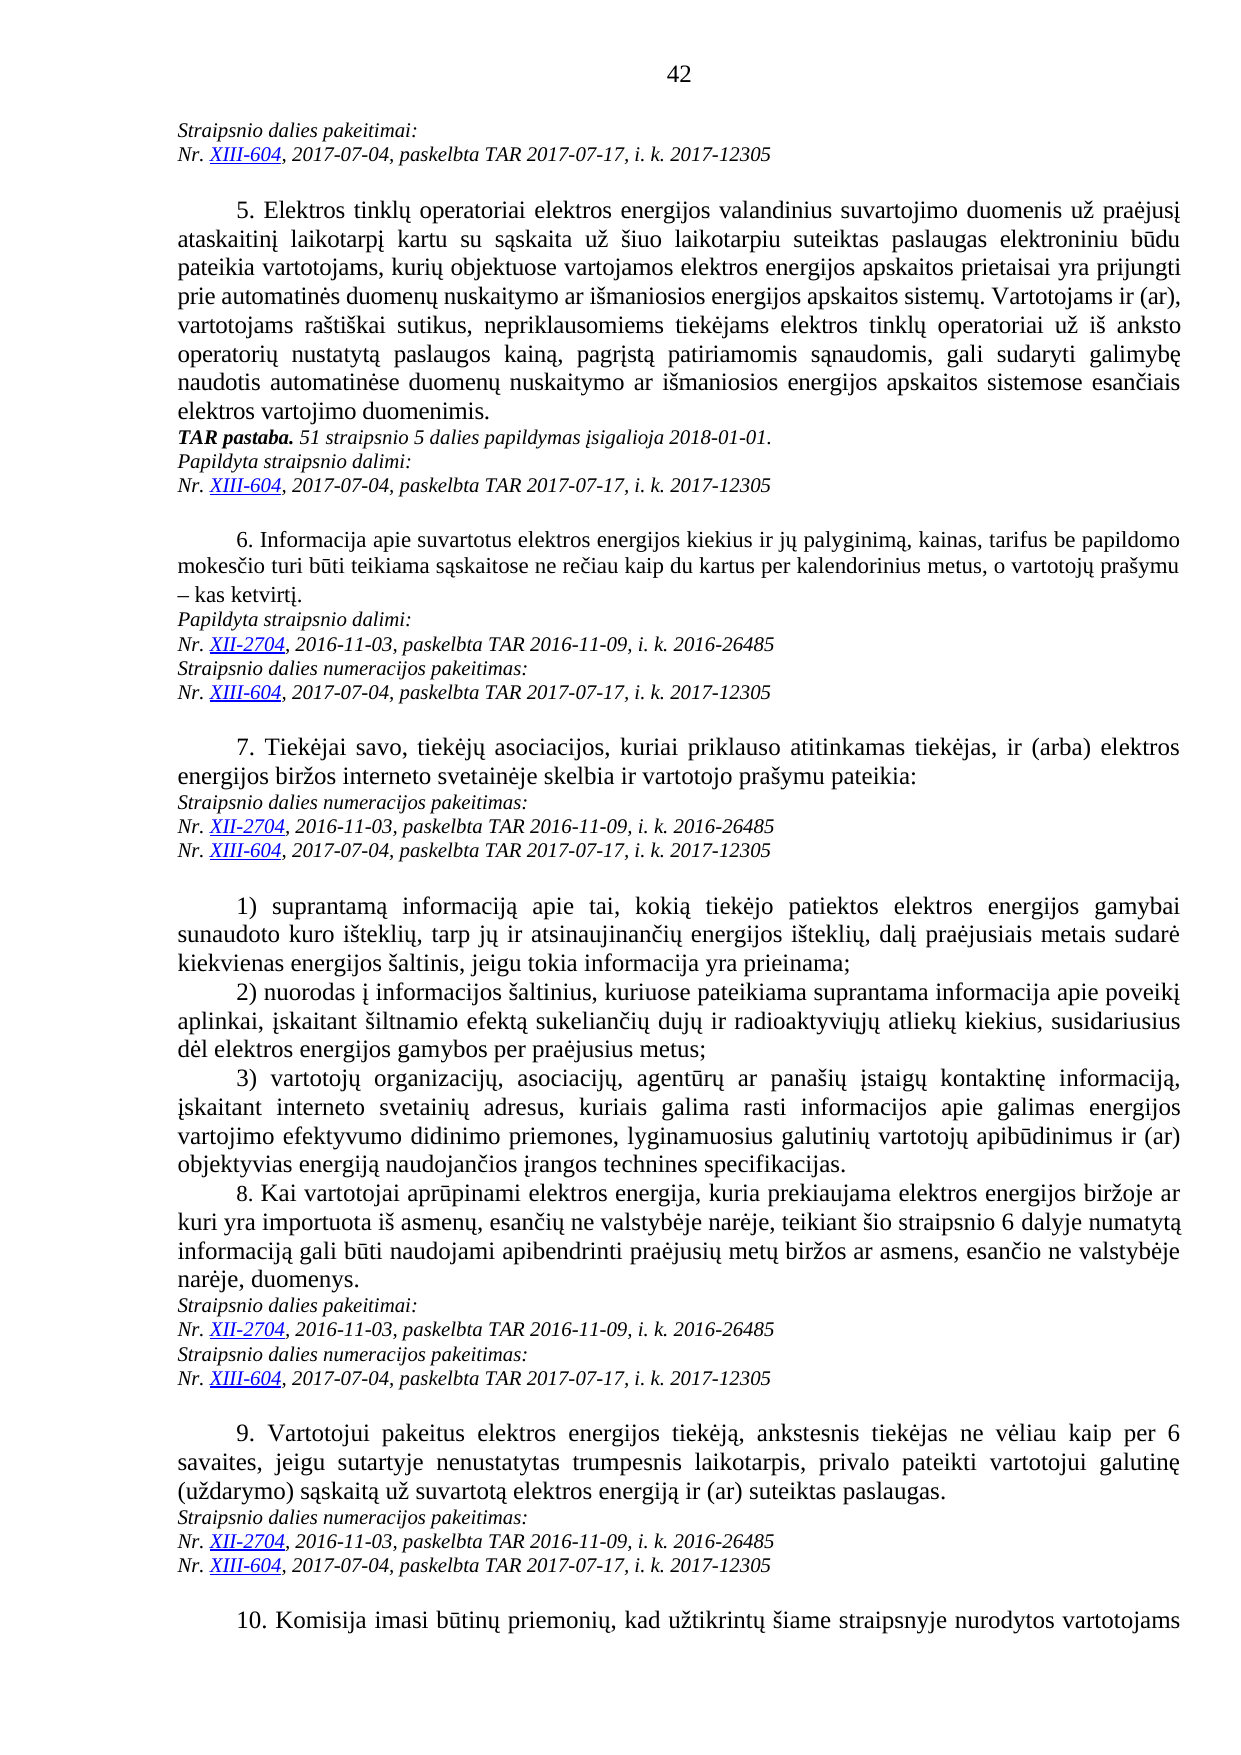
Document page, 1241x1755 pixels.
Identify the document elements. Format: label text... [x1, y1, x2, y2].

text Papildyta straipsnio dalimi: [177, 607, 1181, 631]
text 7. Tiekėjai savo, tiekėjų asociacijos, kuriai priklauso atitinkamas tiekėjas, ir (arba) elektros energijos biržos interneto svetainėje skelbia ir vartotojo prašymu pateikia: [177, 732, 1181, 790]
text TAR pastaba. 51 straipsnio 5 dalies papildymas įsigalioja 2018-01-01. [177, 425, 1181, 449]
text Nr. XII-2704, 2016-11-03, paskelbta TAR 2016-11-09, i. k. 2016-26485 [177, 1529, 1181, 1553]
text 9. Vartotojui pakeitus elektros energijos tiekėją, ankstesnis tiekėjas ne vėliau kaip per 6 savaites, jeigu sutartyje nenustatytas trumpesnis laikotarpis, privalo pateikti vartotojui galutinę (uždarymo) sąskaitą už suvartotą elektros energiją ir (ar) suteiktas paslaugas. [177, 1418, 1181, 1504]
text Nr. XII-2704, 2016-11-03, paskelbta TAR 2016-11-09, i. k. 2016-26485 [177, 631, 1181, 656]
text Nr. XIII-604, 2017-07-04, paskelbta TAR 2017-07-17, i. k. 2017-12305 [177, 1366, 1181, 1389]
text Nr. XIII-604, 2017-07-04, paskelbta TAR 2017-07-17, i. k. 2017-12305 [177, 1553, 1181, 1577]
text Nr. XII-2704, 2016-11-03, paskelbta TAR 2016-11-09, i. k. 2016-26485 [177, 814, 1181, 838]
text 2) nuorodas į informacijos šaltinius, kuriuose pateikiama suprantama informacija apie poveikį aplinkai, įskaitant šiltnamio efektą sukeliančių dujų ir radioaktyviųjų atliekų kiekius, susidariusius dėl elektros energijos gamybos per praėjusius metus; [177, 977, 1181, 1063]
text Nr. XIII-604, 2017-07-04, paskelbta TAR 2017-07-17, i. k. 2017-12305 [177, 473, 1181, 497]
text Straipsnio dalies numeracijos pakeitimas: [177, 1504, 1181, 1529]
text Straipsnio dalies numeracijos pakeitimas: [177, 1341, 1181, 1366]
text 5. Elektros tinklų operatoriai elektros energijos valandinius suvartojimo duomenis už praėjusį ataskaitinį laikotarpį kartu su sąskaita už šiuo laikotarpiu suteiktas paslaugas elektroniniu būdu pateikia vartotojams, kurių objektuose vartojamos elektros energijos apskaitos prietaisai yra prijungti prie automatinės duomenų nuskaitymo ar išmaniosios energijos apskaitos sistemų. Vartotojams ir (ar), vartotojams raštiškai sutikus, nepriklausomiems tiekėjams elektros tinklų operatoriai už iš anksto operatorių nustatytą paslaugos kainą, pagrįstą patiriamomis sąnaudomis, gali sudaryti galimybę naudotis automatinėse duomenų nuskaitymo ar išmaniosios energijos apskaitos sistemose esančiais elektros vartojimo duomenimis. [177, 195, 1181, 425]
text 8. Kai vartotojai aprūpinami elektros energija, kuria prekiaujama elektros energijos biržoje ar kuri yra importuota iš asmenų, esančių ne valstybėje narėje, teikiant šio straipsnio 6 dalyje numatytą informaciją gali būti naudojami apibendrinti praėjusių metų biržos ar asmens, esančio ne valstybėje narėje, duomenys. [177, 1178, 1181, 1293]
text Nr. XIII-604, 2017-07-04, paskelbta TAR 2017-07-17, i. k. 2017-12305 [177, 838, 1181, 862]
text Nr. XIII-604, 2017-07-04, paskelbta TAR 2017-07-17, i. k. 2017-12305 [177, 142, 1181, 166]
text 1) suprantamą informaciją apie tai, kokią tiekėjo patiektos elektros energijos gamybai sunaudoto kuro išteklių, tarp jų ir atsinaujinančių energijos išteklių, dalį praėjusiais metais sudarė kiekvienas energijos šaltinis, jeigu tokia informacija yra prieinama; [177, 891, 1181, 977]
text Straipsnio dalies numeracijos pakeitimas: [177, 656, 1181, 679]
text Straipsnio dalies pakeitimai: [177, 118, 1181, 142]
text 10. Komisija imasi būtinų priemonių, kad užtikrintų šiame straipsnyje nurodytos vartotojams [177, 1606, 1181, 1634]
text Nr. XII-2704, 2016-11-03, paskelbta TAR 2016-11-09, i. k. 2016-26485 [177, 1317, 1181, 1341]
text Nr. XIII-604, 2017-07-04, paskelbta TAR 2017-07-17, i. k. 2017-12305 [177, 679, 1181, 704]
text Straipsnio dalies numeracijos pakeitimas: [177, 790, 1181, 814]
text 3) vartotojų organizacijų, asociacijų, agentūrų ar panašių įstaigų kontaktinę informaciją, įskaitant interneto svetainių adresus, kuriais galima rasti informacijos apie galimas energijos vartojimo efektyvumo didinimo priemones, lyginamuosius galutinių vartotojų apibūdinimus ir (ar) objektyvias energiją naudojančios įrangos technines specifikacijas. [177, 1063, 1181, 1178]
text Papildyta straipsnio dalimi: [177, 449, 1181, 473]
text 6. Informacija apie suvartotus elektros energijos kiekius ir jų palyginimą, kainas, tarifus be papildomo mokesčio turi būti teikiama sąskaitose ne rečiau kaip du kartus per kalendorinius metus, o vartotojų prašymu – kas ketvirtį. [177, 526, 1181, 607]
text Straipsnio dalies pakeitimai: [177, 1293, 1181, 1317]
